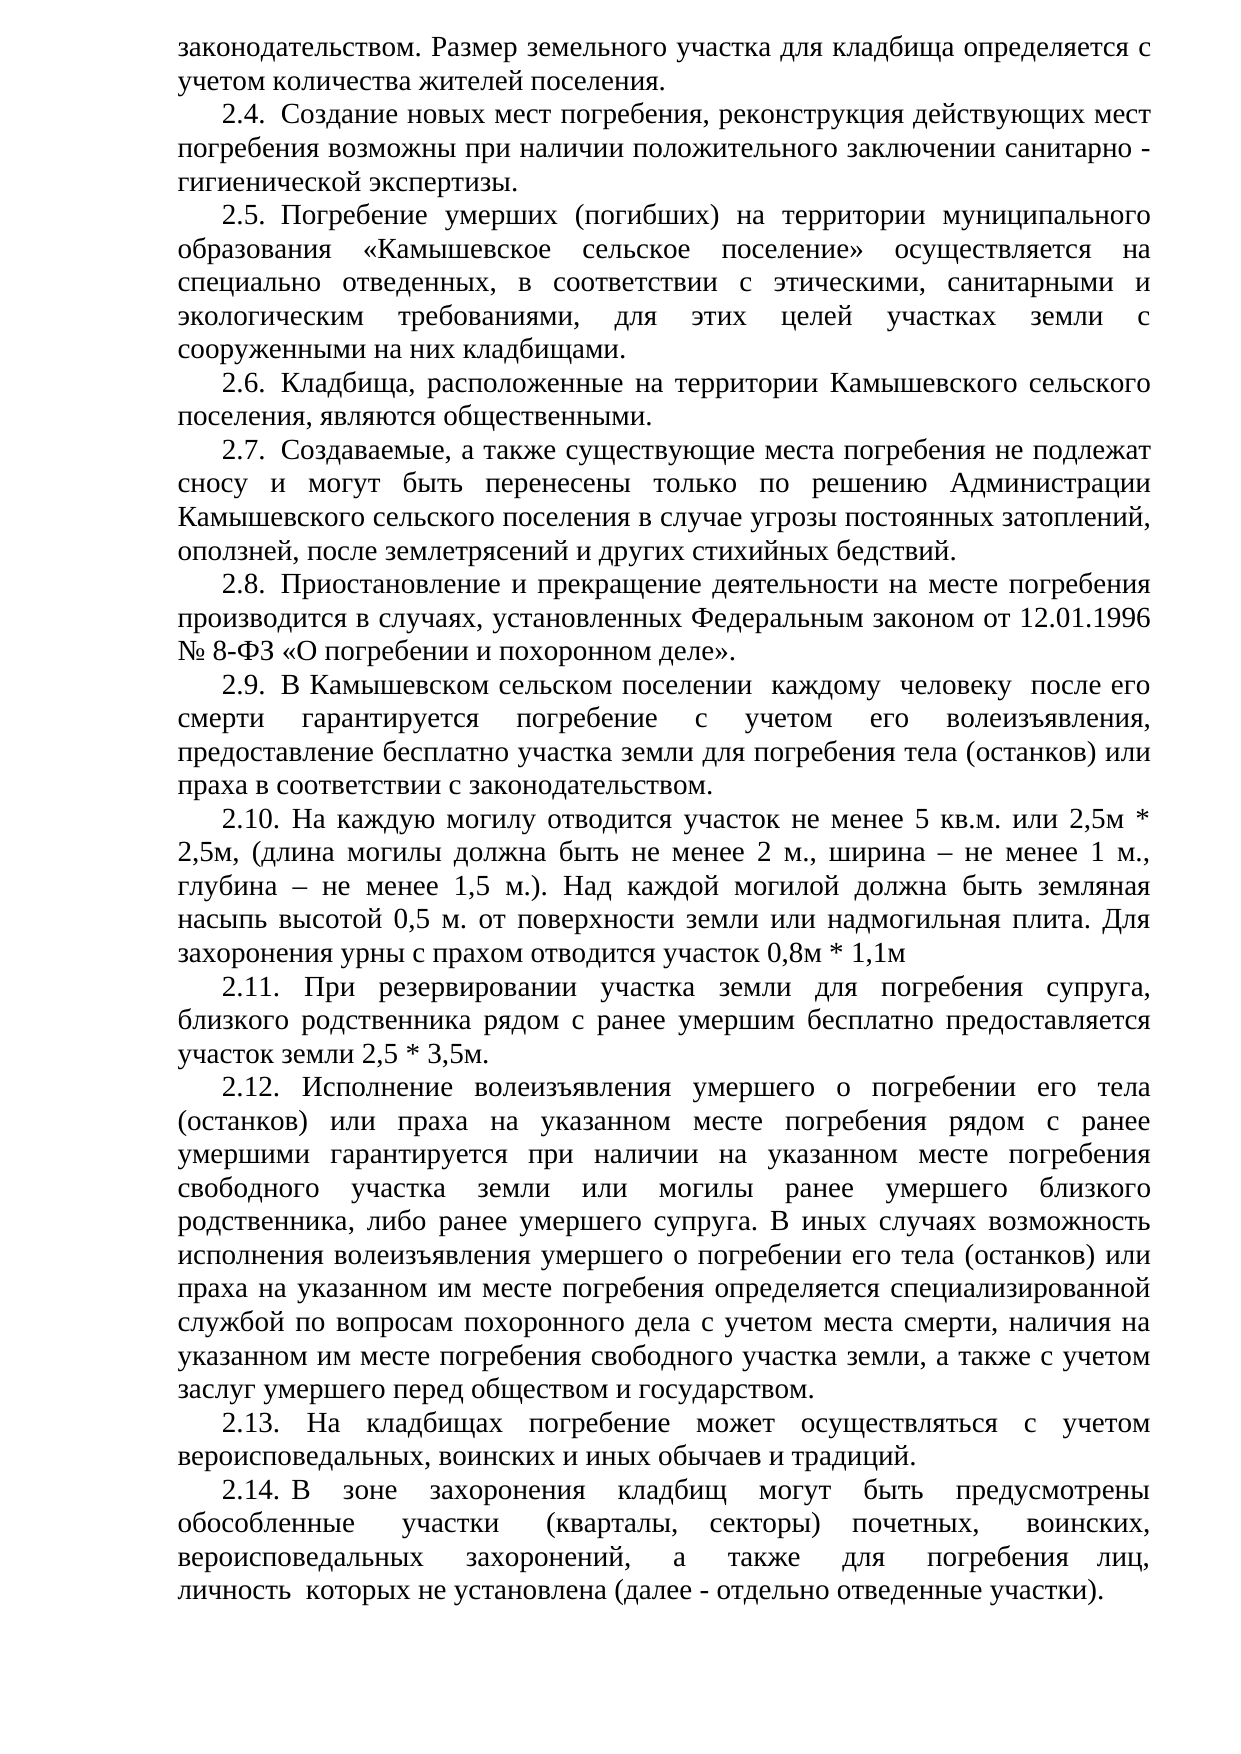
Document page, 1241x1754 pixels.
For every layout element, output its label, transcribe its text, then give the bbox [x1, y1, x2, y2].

list В зоне захоронения кладбищ могут быть предусмотрены обособленные участки (кварталы, секторы) почетных, воинских, вероисповедальных захоронений, а также для погребения лиц, личность которых не установлена (далее - отдельно отведенные участки). [177, 1472, 1152, 1606]
list Приостановление и прекращение деятельности на месте погребения производится в случаях, установленных Федеральным законом от 12.01.1996 № 8-ФЗ «О погребении и похоронном деле». [177, 566, 1152, 667]
list Создание новых мест погребения, реконструкция действующих мест погребения возможны при наличии положительного заключении санитарно - гигиенической экспертизы. [177, 97, 1152, 197]
list При резервировании участка земли для погребения супруга, близкого родственника рядом с ранее умершим бесплатно предоставляется участок земли 2,5 * 3,5м. [177, 969, 1152, 1069]
list Погребение умерших (погибших) на территории муниципального образования «Камышевское сельское поселение» осуществляется на специально отведенных, в соответствии с этическими, санитарными и экологическим требованиями, для этих целей участках земли с сооруженными на них кладбищами. [177, 197, 1152, 365]
list Кладбища, расположенные на территории Камышевского сельского поселения, являются общественными. [177, 365, 1152, 432]
list Исполнение волеизъявления умершего о погребении его тела (останков) или праха на указанном месте погребения рядом с ранее умершими гарантируется при наличии на указанном месте погребения свободного участка земли или могилы ранее умершего близкого родственника, либо ранее умершего супруга. В иных случаях возможность исполнения волеизъявления умершего о погребении его тела (останков) или праха на указанном им месте погребения определяется специализированной службой по вопросам похоронного дела с учетом места смерти, наличия на указанном им месте погребения свободного участка земли, а также с учетом заслуг умершего перед обществом и государством. [177, 1069, 1152, 1405]
list В Камышевском сельском поселении каждому человеку после его смерти гарантируется погребение с учетом его волеизъявления, предоставление бесплатно участка земли для погребения тела (останков) или праха в соответствии с законодательством. [177, 667, 1152, 801]
list На кладбищах погребение может осуществляться с учетом вероисповедальных, воинских и иных обычаев и традиций. [177, 1405, 1152, 1472]
list На каждую могилу отводится участок не менее 5 кв.м. или 2,5м * 2,5м, (длина могилы должна быть не менее 2 м., ширина – не менее 1 м., глубина – не менее 1,5 м.). Над каждой могилой должна быть земляная насыпь высотой 0,5 м. от поверхности земли или надмогильная плита. Для захоронения урны с прахом отводится участок 0,8м * 1,1м [177, 801, 1152, 969]
list Создаваемые, а также существующие места погребения не подлежат сносу и могут быть перенесены только по решению Администрации Камышевского сельского поселения в случае угрозы постоянных затоплений, оползней, после землетрясений и других стихийных бедствий. [177, 432, 1152, 566]
list законодательством. Размер земельного участка для кладбища определяется с учетом количества жителей поселения. [177, 29, 1152, 97]
